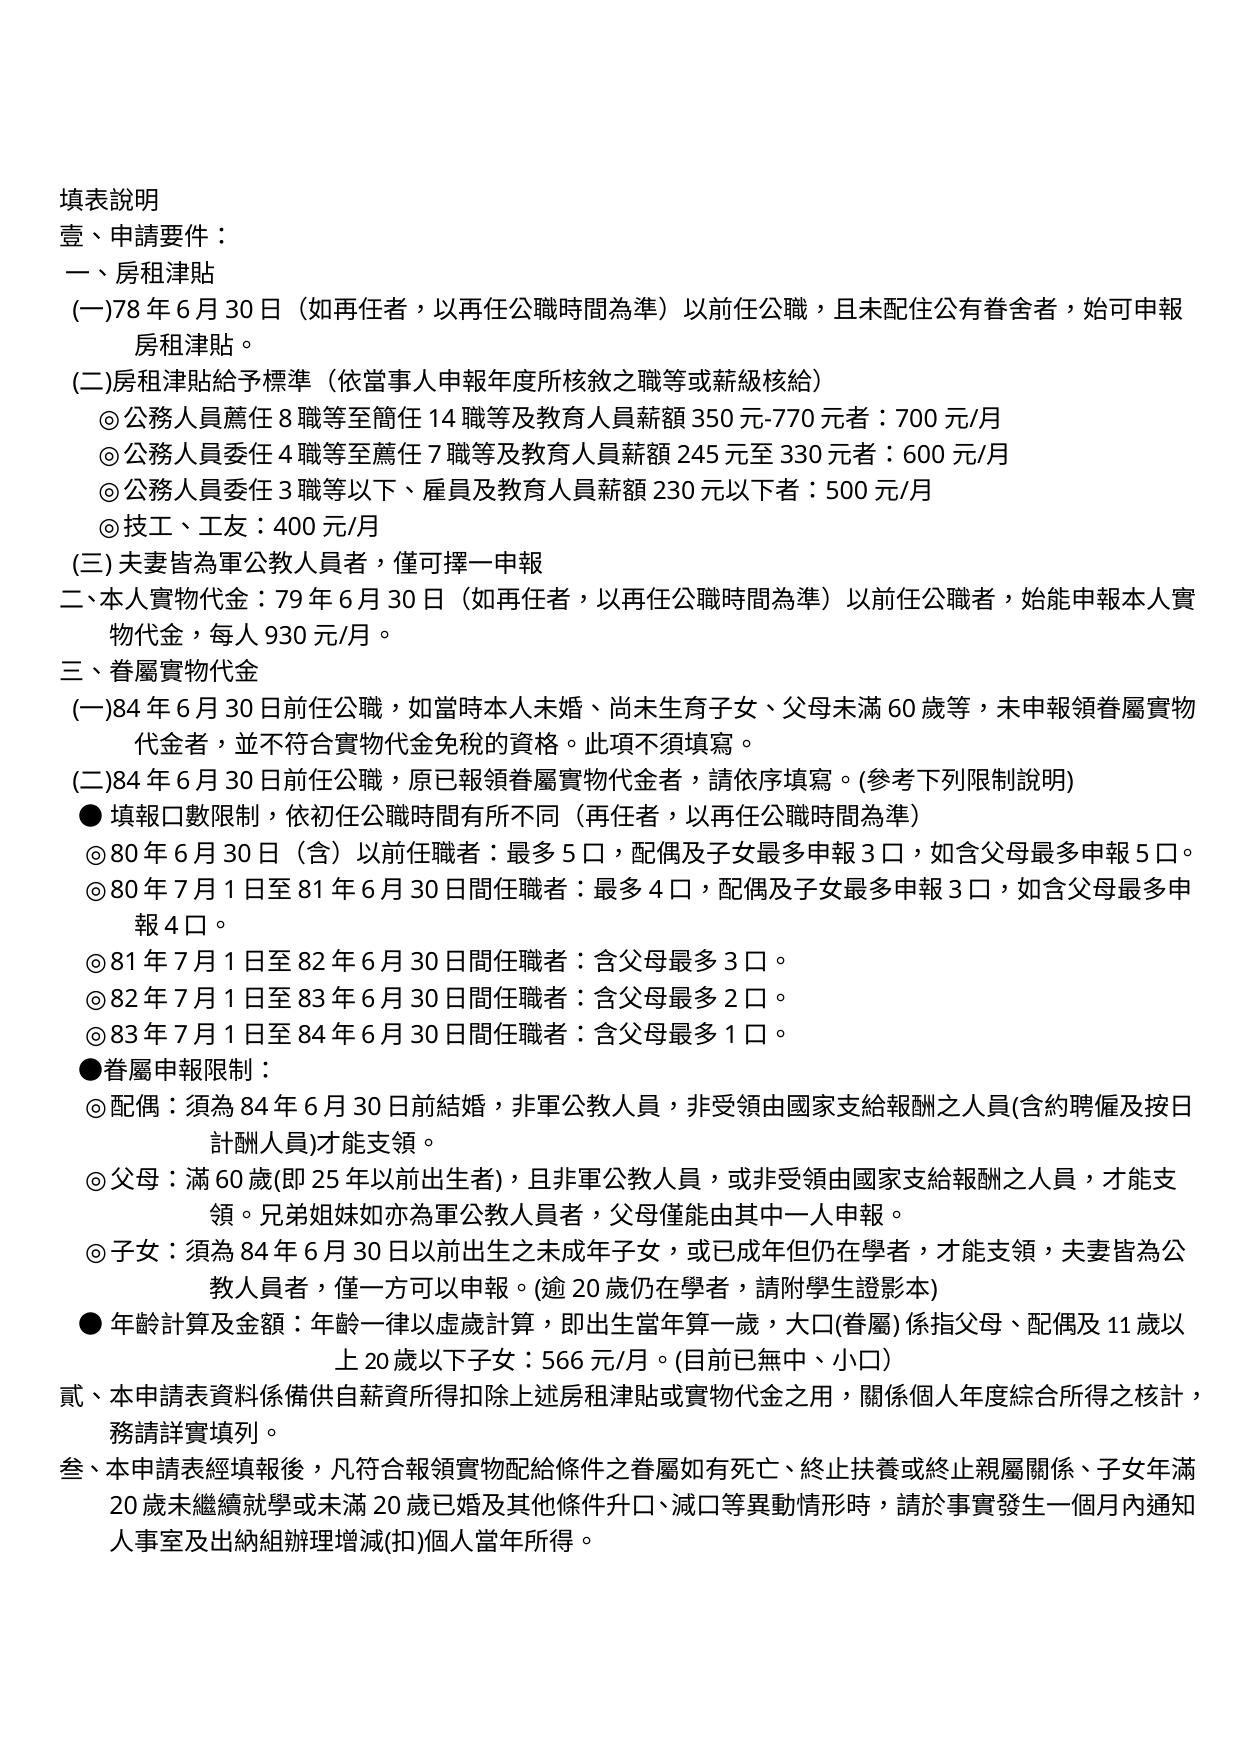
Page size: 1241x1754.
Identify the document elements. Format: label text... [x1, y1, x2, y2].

text 壹、申請要件： [59, 217, 1196, 253]
text ◎公務人員薦任8職等至簡任14職等及教育人員薪額350元-770元者：700 元/月 [59, 398, 1196, 434]
text (一)78年6月30日（如再任者，以再任公職時間為準）以前任公職，且未配住公有眷舍者，始可申報房租津貼。 [59, 289, 1196, 362]
text 三、眷屬實物代金 [59, 652, 1196, 688]
text 叁、本申請表經填報後，凡符合報領實物配給條件之眷屬如有死亡、終止扶養或終止親屬關係、子女年滿20歲未繼續就學或未滿20歲已婚及其他條件升口、減口等異動情形時，請於事實發生一個月內通知人事室及出納組辦理增減(扣)個人當年所得。 [59, 1449, 1196, 1558]
text ◎配偶：須為84年6月30日前結婚，非軍公教人員，非受領由國家支給報酬之人員(含約聘僱及按日計酬人員)才能支領。 [59, 1087, 1196, 1159]
text 填表說明 [59, 181, 1196, 217]
text (三) 夫妻皆為軍公教人員者，僅可擇一申報 [59, 543, 1196, 579]
text ●眷屬申報限制： [59, 1051, 1196, 1087]
text ◎子女：須為84年6月30日以前出生之未成年子女，或已成年但仍在學者，才能支領，夫妻皆為公教人員者，僅一方可以申報。(逾20歲仍在學者，請附學生證影本) [59, 1232, 1196, 1304]
text (一)84年6月30日前任公職，如當時本人未婚、尚未生育子女、父母未滿60歲等，未申報領眷屬實物代金者，並不符合實物代金免稅的資格。此項不須填寫。 [59, 688, 1196, 761]
text ◎技工、工友：400 元/月 [59, 507, 1196, 543]
text ◎公務人員委任4職等至薦任7職等及教育人員薪額245元至330元者：600 元/月 [59, 434, 1196, 471]
text (二)84年6月30日前任公職，原已報領眷屬實物代金者，請依序填寫。(參考下列限制說明) [59, 761, 1196, 797]
text ● 年齡計算及金額：年齡一律以虛歲計算，即出生當年算一歲，大口(眷屬) 係指父母、配偶及11歲以上20歲以下子女：566 元/月。(目前已無中、小口） [59, 1304, 1196, 1377]
text ◎81年7月1日至82年6月30日間任職者：含父母最多3口。 [59, 942, 1196, 978]
text ◎80年7月1日至81年6月30日間任職者：最多4口，配偶及子女最多申報3口，如含父母最多申報4口。 [59, 869, 1196, 942]
text 一、房租津貼 [59, 253, 1196, 289]
text 二、本人實物代金：79年6月30日（如再任者，以再任公職時間為準）以前任公職者，始能申報本人實物代金，每人930 元/月。 [59, 579, 1196, 652]
text ◎公務人員委任3職等以下、雇員及教育人員薪額230元以下者：500 元/月 [59, 471, 1196, 507]
text ◎82年7月1日至83年6月30日間任職者：含父母最多2口。 [59, 978, 1196, 1014]
text ◎父母：滿60歲(即25年以前出生者)，且非軍公教人員，或非受領由國家支給報酬之人員，才能支領。兄弟姐妹如亦為軍公教人員者，父母僅能由其中一人申報。 [59, 1159, 1196, 1232]
text ◎83年7月1日至84年6月30日間任職者：含父母最多1口。 [59, 1014, 1196, 1051]
text ● 填報口數限制，依初任公職時間有所不同（再任者，以再任公職時間為準） [59, 797, 1196, 833]
text (二)房租津貼給予標準（依當事人申報年度所核敘之職等或薪級核給） [59, 362, 1196, 398]
text ◎80年6月30日（含）以前任職者：最多5口，配偶及子女最多申報3口，如含父母最多申報5口。 [59, 833, 1196, 869]
text 貳、本申請表資料係備供自薪資所得扣除上述房租津貼或實物代金之用，關係個人年度綜合所得之核計，務請詳實填列。 [59, 1377, 1196, 1449]
